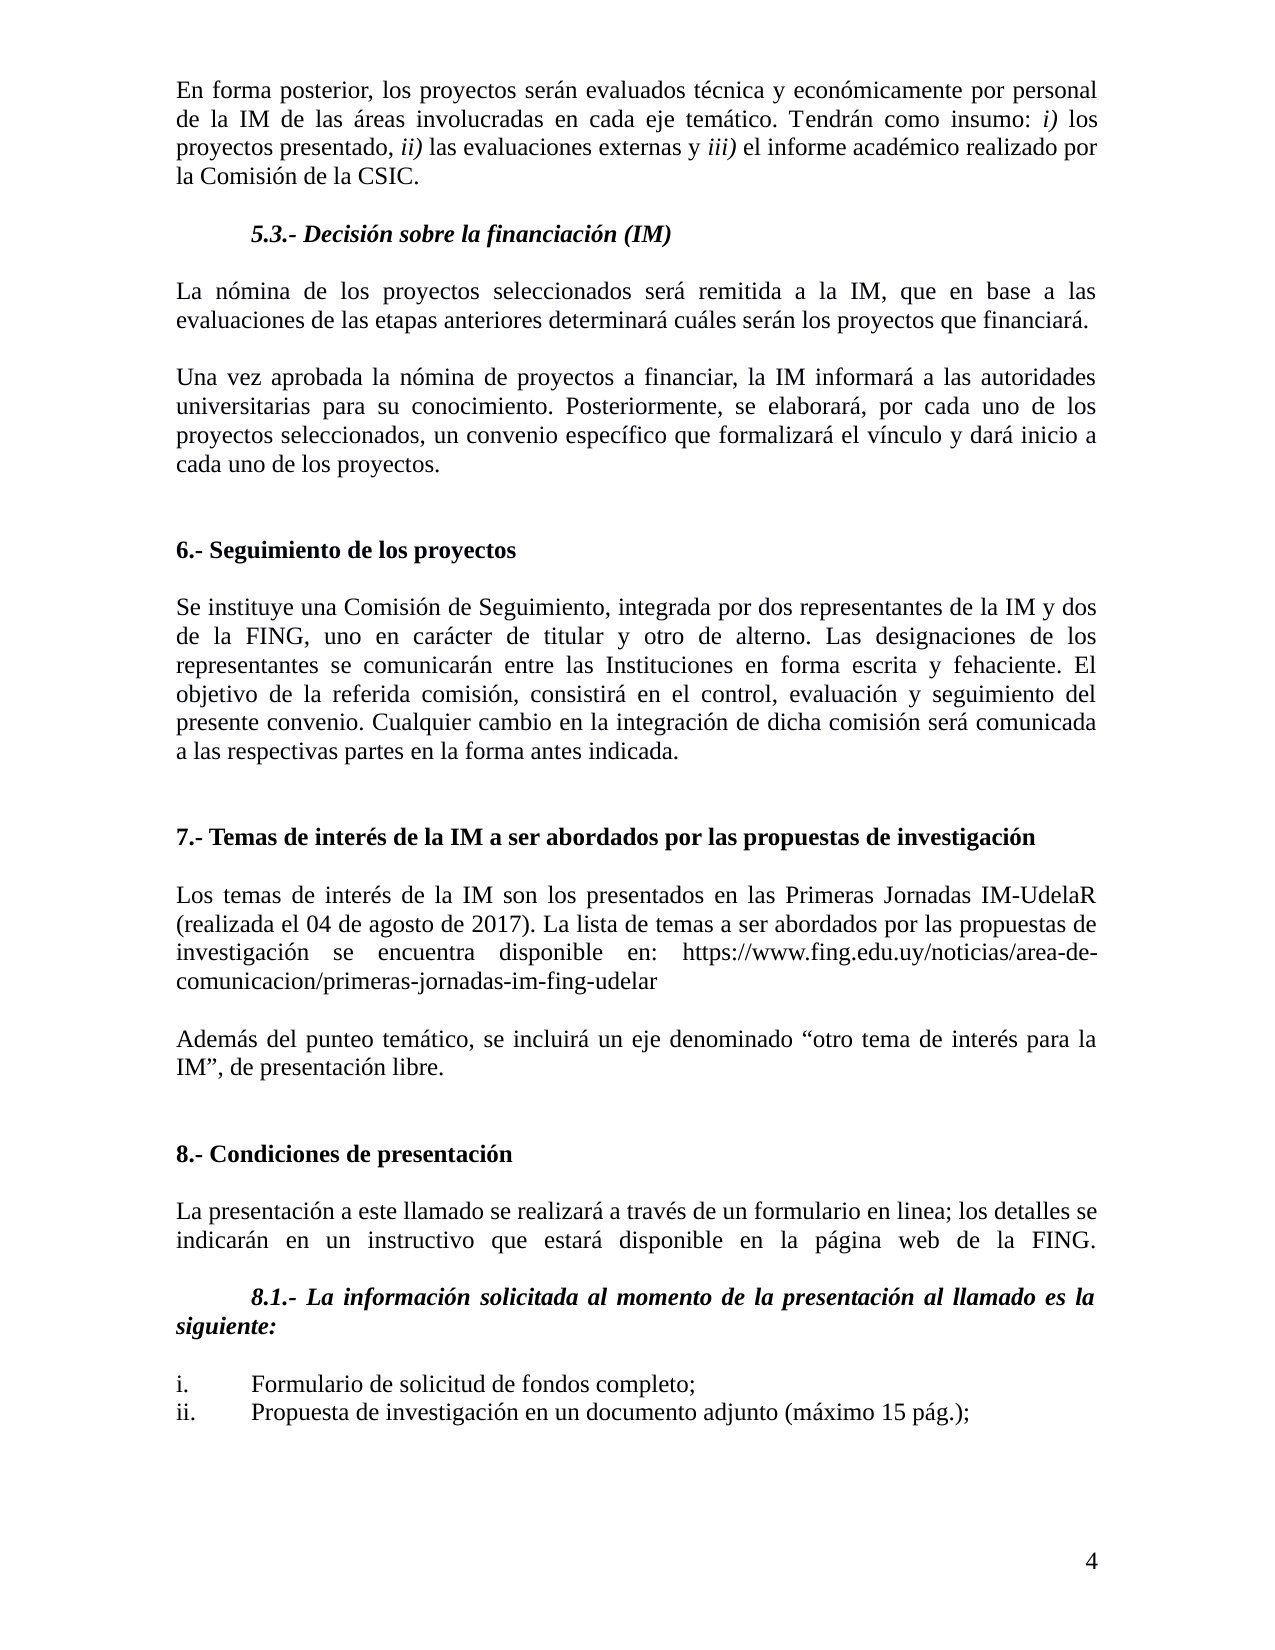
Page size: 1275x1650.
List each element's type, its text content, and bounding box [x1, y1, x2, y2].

text Se instituye una Comisión de Seguimiento, integrada por dos representantes de la IM y dos de la FING, uno en carácter de titular y otro de alterno. Las designaciones de los representantes se comunicarán entre las Instituciones en forma escrita y fehaciente. El objetivo de la referida comisión, consistirá en el control, evaluación y seguimiento del presente convenio. Cualquier cambio en la integración de dicha comisión será comunicada a las respectivas partes en la forma antes indicada. [176, 592, 1098, 765]
text 8.- Condiciones de presentación [176, 1139, 1098, 1167]
text 7.- Temas de interés de la IM a ser abordados por las propuestas de investigación [176, 822, 1098, 851]
text Los temas de interés de la IM son los presentados en las Primeras Jornadas IM-UdelaR (realizada el 04 de agosto de 2017). La lista de temas a ser abordados por las propuestas de investigación se encuentra disponible en: https://www.fing.edu.uy/noticias/area-de-comunicacion/primeras-jornadas-im-fing-udelar [176, 880, 1098, 995]
list Formulario de solicitud de fondos completo; [176, 1369, 1098, 1397]
text Además del punteo temático, se incluirá un eje denominado “otro tema de interés para la IM”, de presentación libre. [176, 1024, 1098, 1081]
text 5.3.- Decisión sobre la financiación (IM) [176, 219, 1098, 247]
text 6.- Seguimiento de los proyectos [176, 535, 1098, 564]
text La nómina de los proyectos seleccionados será remitida a la IM, que en base a las evaluaciones de las etapas anteriores determinará cuáles serán los proyectos que financiará. [176, 276, 1098, 334]
text Una vez aprobada la nómina de proyectos a financiar, la IM informará a las autoridades universitarias para su conocimiento. Posteriormente, se elaborará, por cada uno de los proyectos seleccionados, un convenio específico que formalizará el vínculo y dará inicio a cada uno de los proyectos. [176, 362, 1098, 477]
list Propuesta de investigación en un documento adjunto (máximo 15 pág.); [176, 1397, 1098, 1426]
text La presentación a este llamado se realizará a través de un formulario en linea; los detalles se indicarán en un instructivo que estará disponible en la página web de la FING. 8.1.- La información solicitada al momento de la presentación al llamado es la siguiente: [176, 1196, 1098, 1340]
text En forma posterior, los proyectos serán evaluados técnica y económicamente por personal de la IM de las áreas involucradas en cada eje temático. Tendrán como insumo: i) los proyectos presentado, ii) las evaluaciones externas y iii) el informe académico realizado por la Comisión de la CSIC. [176, 75, 1098, 190]
